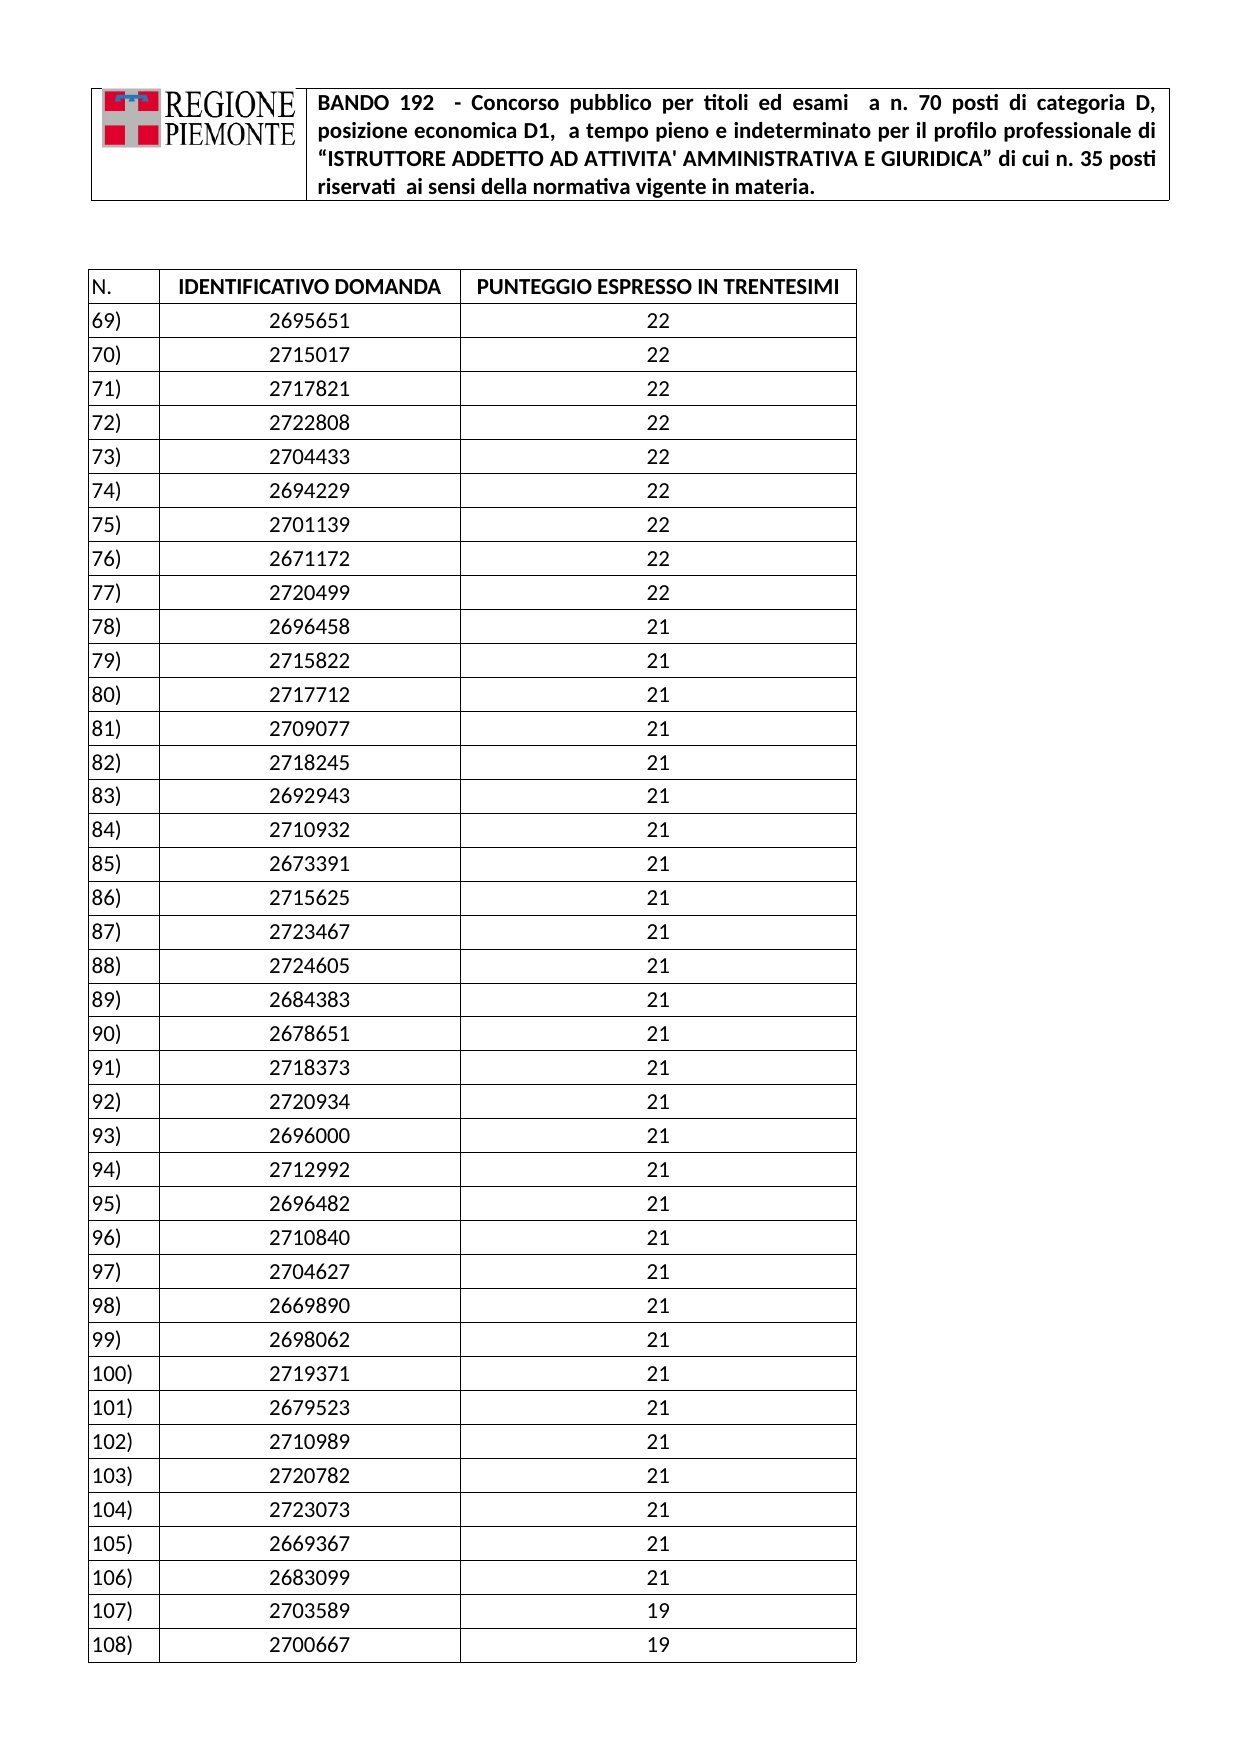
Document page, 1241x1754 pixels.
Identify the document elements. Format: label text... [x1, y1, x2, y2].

table_cell 21 [461, 1527, 856, 1560]
table_cell 82) [89, 746, 159, 779]
table_cell 21 [461, 610, 856, 643]
table_cell 2722808 [160, 406, 460, 439]
table_cell 2710840 [160, 1221, 460, 1254]
table_cell 21 [461, 1153, 856, 1186]
table_cell 92) [89, 1085, 159, 1118]
table_cell 21 [461, 1187, 856, 1220]
table_cell 21 [461, 1357, 856, 1390]
table_header PUNTEGGIO ESPRESSO IN TRENTESIMI [461, 270, 856, 303]
table_cell 21 [461, 678, 856, 711]
table_header IDENTIFICATIVO DOMANDA [160, 270, 460, 303]
table_cell 2715822 [160, 644, 460, 677]
table_cell 86) [89, 882, 159, 914]
table_cell 104) [89, 1493, 159, 1526]
table_cell 103) [89, 1459, 159, 1492]
picture [101, 87, 296, 148]
table_cell 72) [89, 406, 159, 439]
table_cell 2723073 [160, 1493, 460, 1526]
table_cell 21 [461, 1119, 856, 1152]
table_cell 21 [461, 1085, 856, 1118]
table_cell 2719371 [160, 1357, 460, 1390]
table_cell 108) [89, 1629, 159, 1662]
table_cell 78) [89, 610, 159, 643]
table_cell 94) [89, 1153, 159, 1186]
table_cell 99) [89, 1323, 159, 1356]
table_cell 2718245 [160, 746, 460, 779]
table_cell 105) [89, 1527, 159, 1560]
table_cell 22 [461, 576, 856, 609]
table_cell 97) [89, 1255, 159, 1288]
table_cell 2679523 [160, 1391, 460, 1424]
table_cell 2724605 [160, 950, 460, 982]
table_cell 2692943 [160, 780, 460, 813]
table_cell 2678651 [160, 1017, 460, 1050]
table_cell 22 [461, 440, 856, 473]
table_cell 21 [461, 1017, 856, 1050]
table_cell 2718373 [160, 1051, 460, 1084]
table_cell 87) [89, 916, 159, 948]
table_cell 2723467 [160, 916, 460, 948]
table_cell 102) [89, 1425, 159, 1458]
table_cell 21 [461, 1493, 856, 1526]
table_cell 21 [461, 1221, 856, 1254]
table_cell 93) [89, 1119, 159, 1152]
table_header N. [89, 270, 159, 303]
table_cell 98) [89, 1289, 159, 1322]
table_cell 2671172 [160, 542, 460, 575]
table_cell 2715625 [160, 882, 460, 914]
table_cell 21 [461, 712, 856, 745]
table_cell 21 [461, 950, 856, 982]
table_cell 2704433 [160, 440, 460, 473]
table_cell 2701139 [160, 508, 460, 541]
table_cell 22 [461, 304, 856, 337]
table_cell 21 [461, 1561, 856, 1594]
table_cell 2673391 [160, 848, 460, 881]
table_cell 21 [461, 746, 856, 779]
table_cell 2704627 [160, 1255, 460, 1288]
table_cell 21 [461, 644, 856, 677]
table_cell 2669890 [160, 1289, 460, 1322]
table_cell 2669367 [160, 1527, 460, 1560]
table_cell 2717821 [160, 372, 460, 405]
table_cell 21 [461, 1255, 856, 1288]
table_cell 2717712 [160, 678, 460, 711]
table_cell 101) [89, 1391, 159, 1424]
table_cell 2684383 [160, 984, 460, 1016]
table_cell 70) [89, 338, 159, 371]
table_cell 21 [461, 1459, 856, 1492]
table_cell 22 [461, 474, 856, 507]
table_cell 84) [89, 814, 159, 847]
table_cell 95) [89, 1187, 159, 1220]
table_cell 77) [89, 576, 159, 609]
table_cell 2715017 [160, 338, 460, 371]
table_cell 2720934 [160, 1085, 460, 1118]
table_cell 21 [461, 814, 856, 847]
table_cell 21 [461, 882, 856, 914]
table_cell 2683099 [160, 1561, 460, 1594]
table_cell 2712992 [160, 1153, 460, 1186]
table_cell 69) [89, 304, 159, 337]
table_cell 2710989 [160, 1425, 460, 1458]
table_cell 76) [89, 542, 159, 575]
table_cell 2710932 [160, 814, 460, 847]
table_cell 88) [89, 950, 159, 982]
table_cell 106) [89, 1561, 159, 1594]
table_cell 2696458 [160, 610, 460, 643]
table_cell 74) [89, 474, 159, 507]
table_cell 85) [89, 848, 159, 881]
table_cell 22 [461, 508, 856, 541]
table_cell 2696000 [160, 1119, 460, 1152]
table_cell 2695651 [160, 304, 460, 337]
table_cell 2694229 [160, 474, 460, 507]
table_cell 96) [89, 1221, 159, 1254]
table_cell 22 [461, 338, 856, 371]
table_cell 107) [89, 1595, 159, 1628]
table_cell 80) [89, 678, 159, 711]
table_cell 2703589 [160, 1595, 460, 1628]
table_cell 75) [89, 508, 159, 541]
table_cell 21 [461, 1425, 856, 1458]
table_cell 2720499 [160, 576, 460, 609]
table_cell 21 [461, 848, 856, 881]
table_cell 2720782 [160, 1459, 460, 1492]
table_cell 21 [461, 984, 856, 1016]
table_cell 2709077 [160, 712, 460, 745]
table_cell 73) [89, 440, 159, 473]
table_cell 100) [89, 1357, 159, 1390]
table_cell 19 [461, 1595, 856, 1628]
table_cell 79) [89, 644, 159, 677]
table_cell 22 [461, 372, 856, 405]
table_cell 21 [461, 916, 856, 948]
table_cell 22 [461, 406, 856, 439]
table_cell 19 [461, 1629, 856, 1662]
table_cell 21 [461, 1051, 856, 1084]
table_cell 2700667 [160, 1629, 460, 1662]
table_cell 91) [89, 1051, 159, 1084]
table_cell 21 [461, 1289, 856, 1322]
table_cell 21 [461, 1323, 856, 1356]
table_cell 83) [89, 780, 159, 813]
table_cell 21 [461, 1391, 856, 1424]
table_cell 81) [89, 712, 159, 745]
table_cell 2696482 [160, 1187, 460, 1220]
table_cell 89) [89, 984, 159, 1016]
table_cell 2698062 [160, 1323, 460, 1356]
table_cell 71) [89, 372, 159, 405]
table_cell 90) [89, 1017, 159, 1050]
table_cell 22 [461, 542, 856, 575]
table_cell 21 [461, 780, 856, 813]
